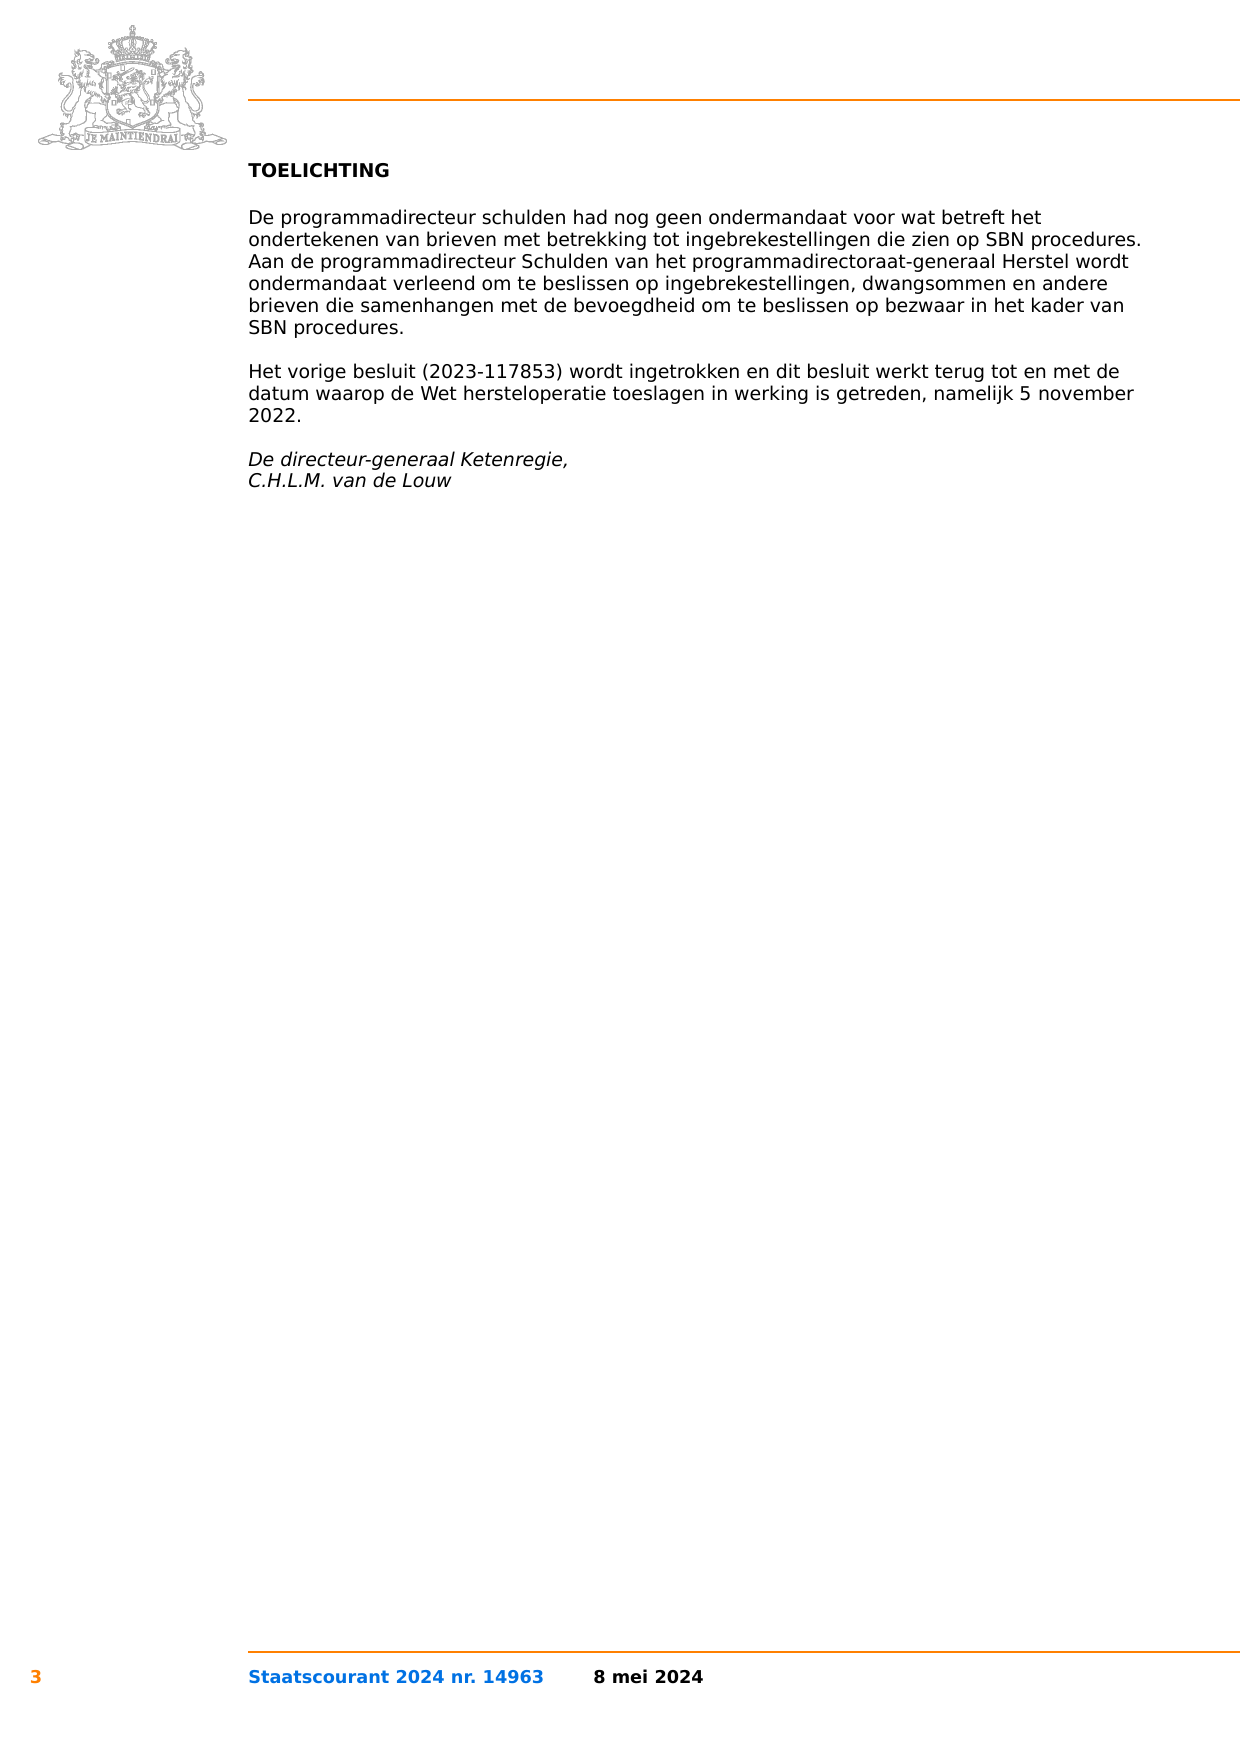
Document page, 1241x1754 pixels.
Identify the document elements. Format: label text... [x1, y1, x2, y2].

text De directeur-generaal Ketenregie, C.H.L.M. van de Louw [248, 448, 1163, 492]
text Het vorige besluit (2023-117853) wordt ingetrokken en dit besluit werkt terug tot en met de datum waarop de Wet hersteloperatie toeslagen in werking is getreden, namelijk 5 november 2022. [248, 361, 1163, 427]
text De programmadirecteur schulden had nog geen ondermandaat voor wat betreft het ondertekenen van brieven met betrekking tot ingebrekestellingen die zien op SBN procedures. Aan de programmadirecteur Schulden van het programmadirectoraat-generaal Herstel wordt ondermandaat verleend om te beslissen op ingebrekestellingen, dwangsommen en andere brieven die samenhangen met de bevoegdheid om te beslissen op bezwaar in het kader van SBN procedures. [248, 207, 1163, 339]
subtitle TOELICHTING [248, 160, 1163, 182]
picture [38, 25, 227, 150]
